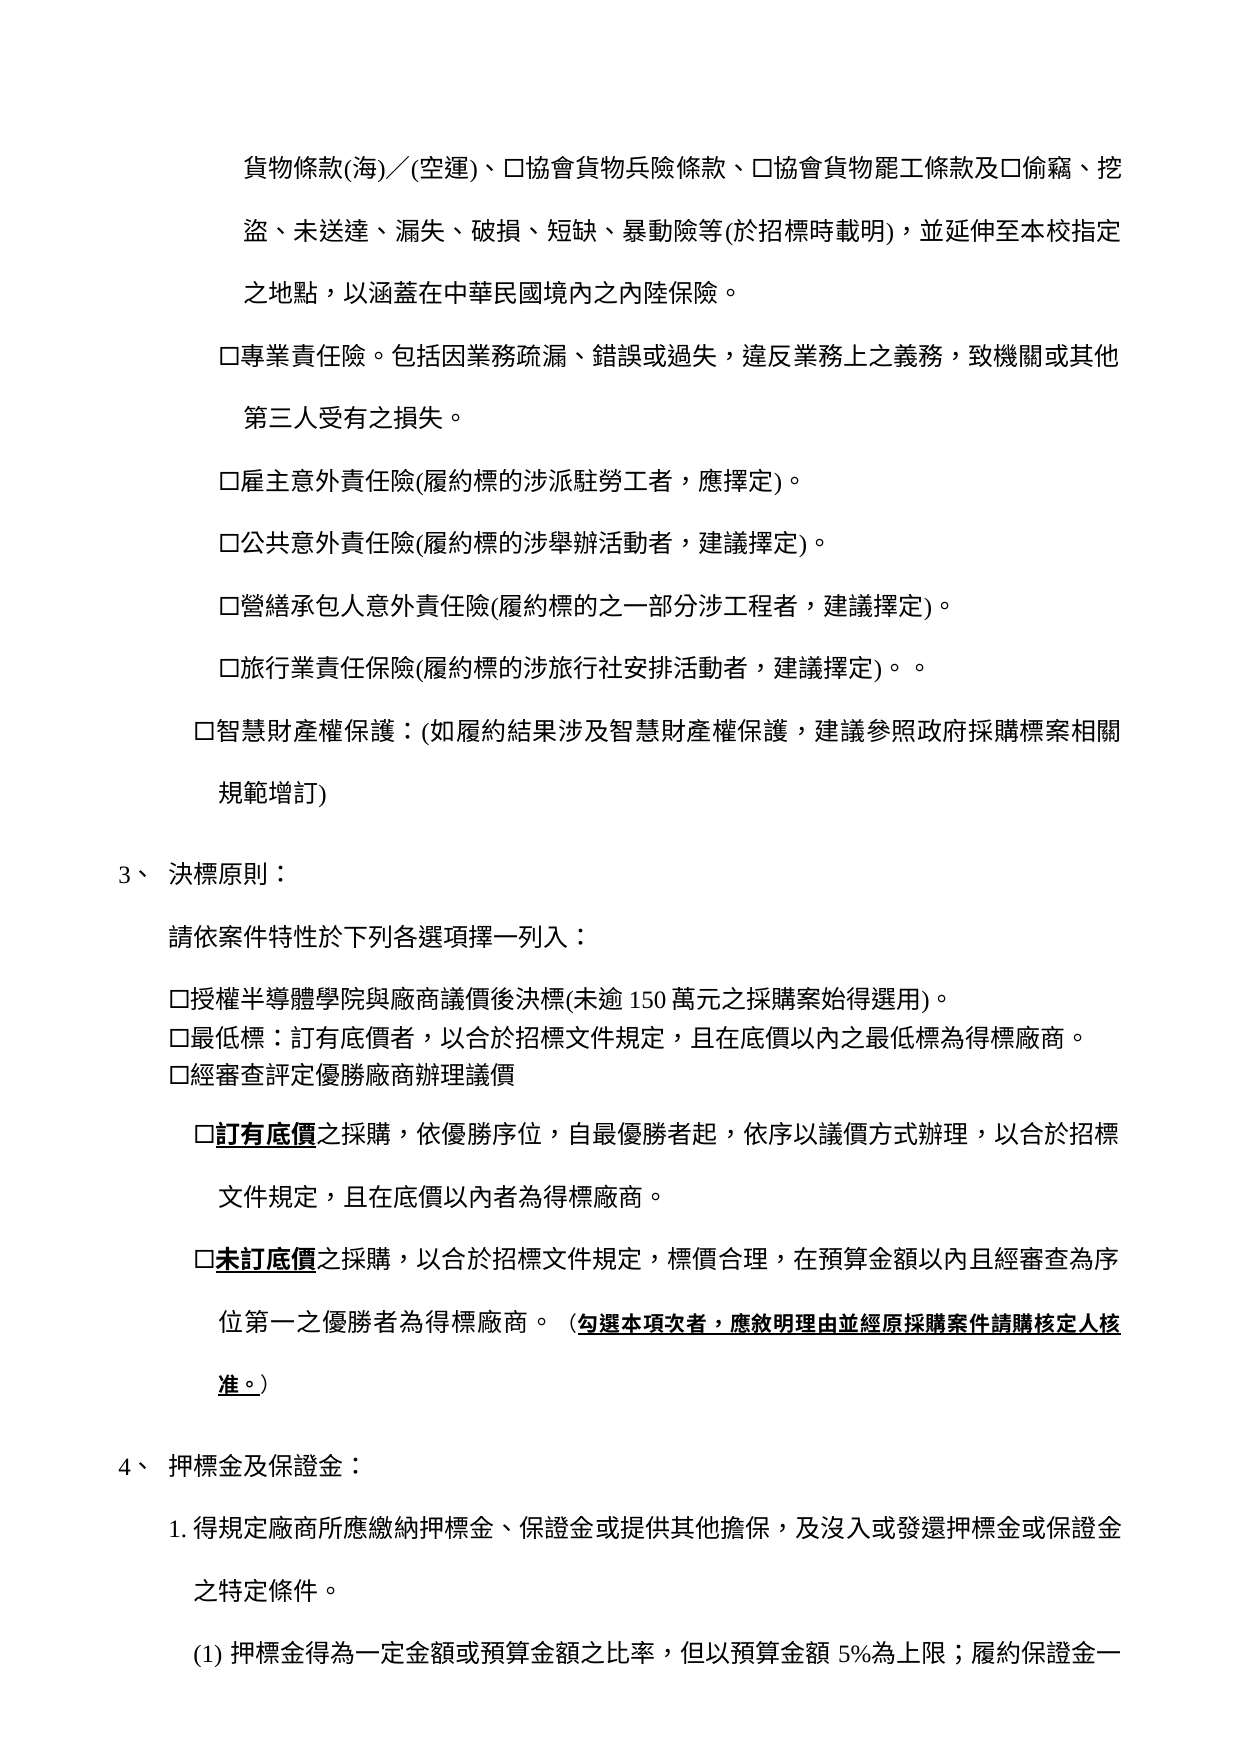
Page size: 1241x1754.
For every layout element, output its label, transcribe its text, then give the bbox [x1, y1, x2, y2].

text 公共意外責任險(履約標的涉舉辦活動者，建議擇定)。 [218, 500, 1122, 563]
list 得規定廠商所應繳納押標金、保證金或提供其他擔保，及沒入或發還押標金或保證金之特定條件。 [168, 1485, 1122, 1610]
text 請依案件特性於下列各選項擇一列入： [168, 894, 1122, 956]
list 決標原則： [118, 831, 1122, 894]
text 雇主意外責任險(履約標的涉派駐勞工者，應擇定)。 [218, 438, 1122, 500]
text 最低標：訂有底價者，以合於招標文件規定，且在底價以內之最低標為得標廠商。 [168, 1019, 1122, 1055]
text 營繕承包人意外責任險(履約標的之一部分涉工程者，建議擇定)。 [218, 563, 1122, 625]
text 貨物條款(海)／(空運)、協會貨物兵險條款、協會貨物罷工條款及偷竊、挖盜、未送達、漏失、破損、短缺、暴動險等(於招標時載明)，並延伸至本校指定之地點，以涵蓋在中華民國境內之內陸保險。 [218, 125, 1122, 313]
list 押標金及保證金： [118, 1423, 1122, 1485]
list 押標金得為一定金額或預算金額之比率，但以預算金額5%為上限；履約保證金一 [193, 1610, 1122, 1673]
text 智慧財產權保護：(如履約結果涉及智慧財產權保護，建議參照政府採購標案相關規範增訂) [193, 688, 1122, 813]
text 經審查評定優勝廠商辦理議價 [168, 1055, 1122, 1091]
text 未訂底價之採購，以合於招標文件規定，標價合理，在預算金額以內且經審查為序位第一之優勝者為得標廠商。（勾選本項次者，應敘明理由並經原採購案件請購核定人核准。） [193, 1216, 1122, 1404]
text 旅行業責任保險(履約標的涉旅行社安排活動者，建議擇定)。。 [218, 625, 1122, 688]
text 訂有底價之採購，依優勝序位，自最優勝者起，依序以議價方式辦理，以合於招標文件規定，且在底價以內者為得標廠商。 [193, 1091, 1122, 1216]
text 授權半導體學院與廠商議價後決標(未逾150萬元之採購案始得選用)。 [168, 956, 1122, 1019]
text 專業責任險。包括因業務疏漏、錯誤或過失，違反業務上之義務，致機關或其他第三人受有之損失。 [218, 313, 1122, 438]
